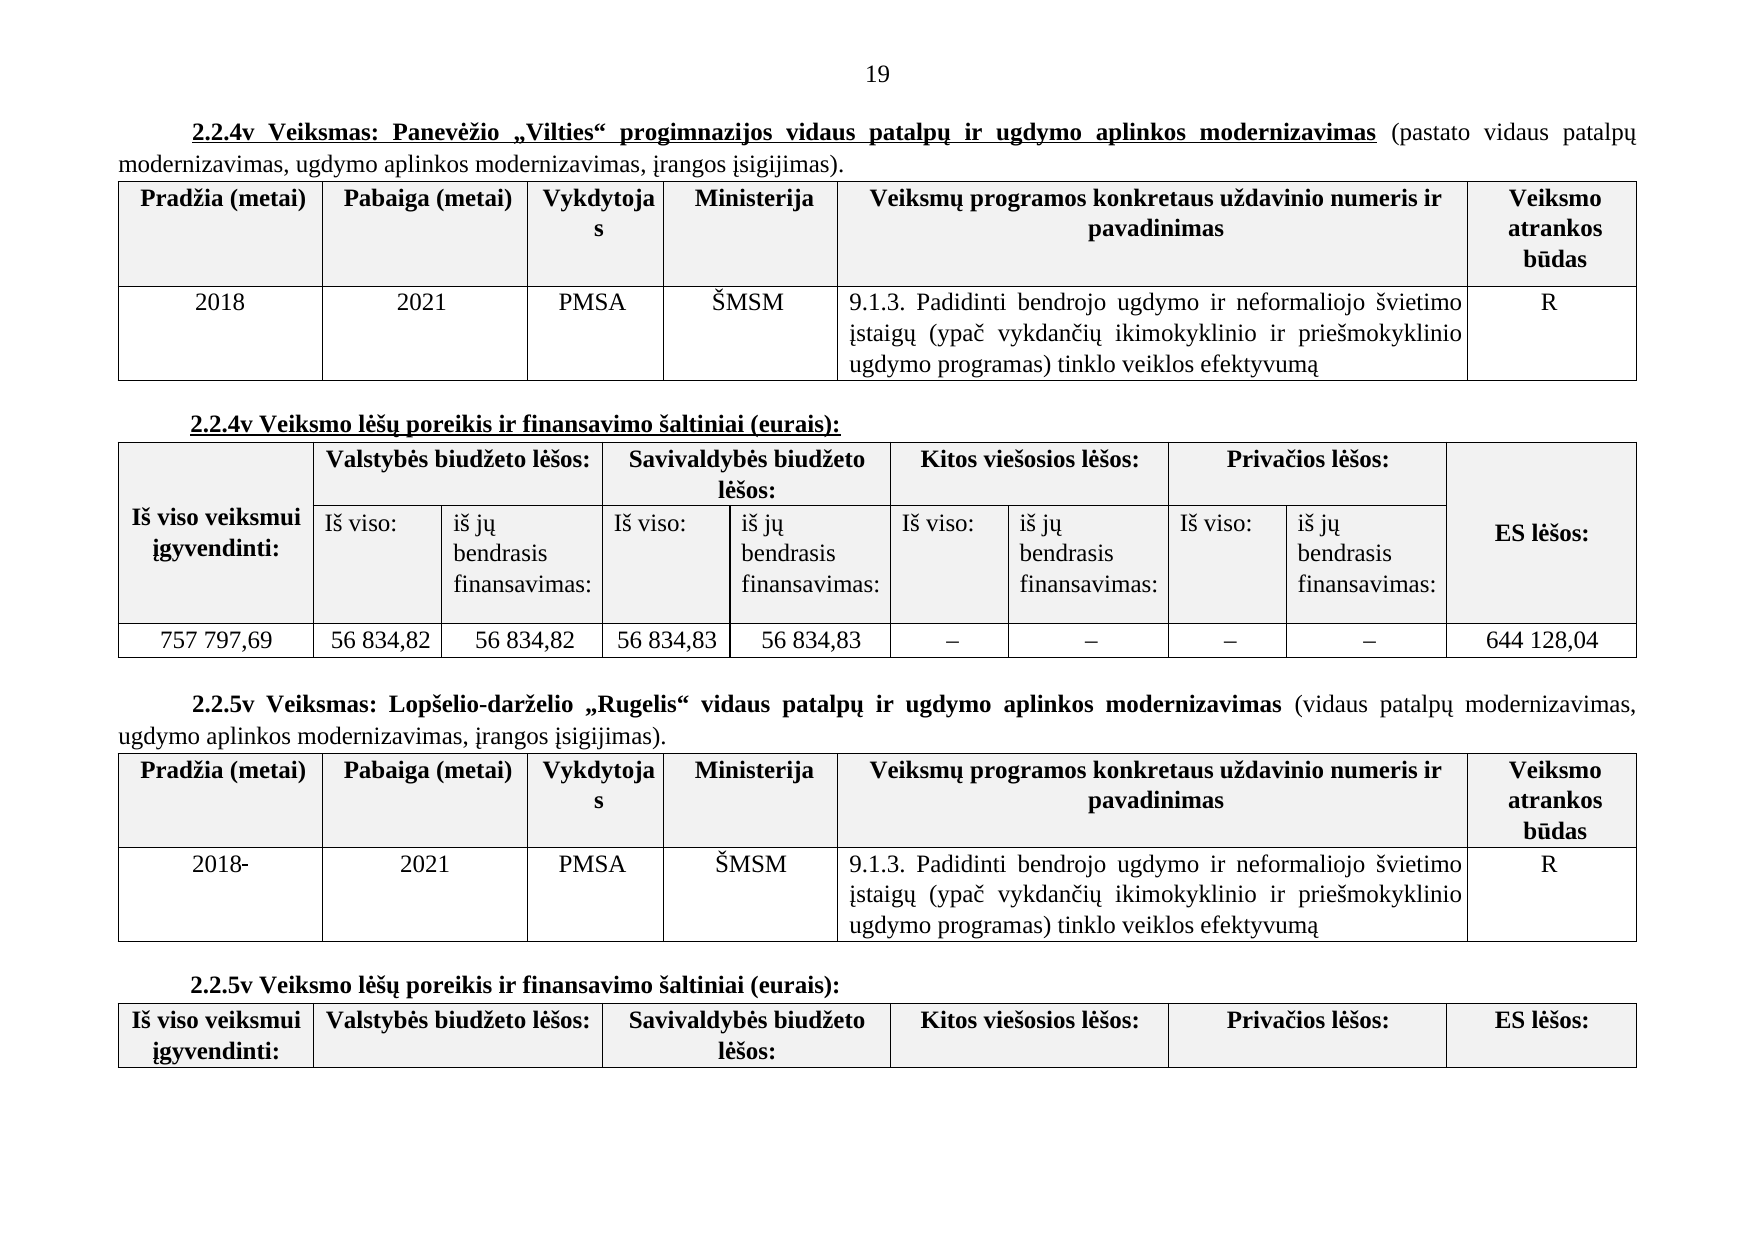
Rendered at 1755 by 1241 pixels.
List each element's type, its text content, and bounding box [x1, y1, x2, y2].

table_cell Iš viso: [314, 506, 441, 623]
table_cell Iš viso: [891, 506, 1008, 623]
text 2.2.4v Veiksmas: Panevėžio „Vilties“ progimnazijos vidaus patalpų ir ugdymo aplinkos modernizavimas (pastato vidaus patalpų modernizavimas, ugdymo aplinkos modernizavimas, įrangos įsigijimas). [118, 117, 1636, 177]
table_cell – [891, 624, 1008, 657]
table_header Iš viso veiksmui įgyvendinti: [119, 1004, 313, 1067]
table_cell iš jų bendrasis finansavimas: [1287, 506, 1446, 623]
table_header Privačios lėšos: [1169, 1004, 1446, 1067]
table_header Pradžia (metai) [119, 754, 322, 847]
text 2.2.4v Veiksmo lėšų poreikis ir finansavimo šaltiniai (eurais): [190, 409, 1636, 438]
table_cell iš jų bendrasis finansavimas: [442, 506, 602, 623]
table_header Privačios lėšos: [1169, 443, 1446, 505]
table_cell 56 834,83 [731, 624, 890, 657]
table_header Valstybės biudžeto lėšos: [314, 443, 602, 505]
table_header Ministerija [664, 754, 837, 847]
table_cell 56 834,83 [603, 624, 729, 657]
table_cell PMSA [528, 848, 663, 941]
table_cell Iš viso: [1169, 506, 1286, 623]
table_header ES lėšos: [1447, 1004, 1636, 1067]
table_header Pradžia (metai) [119, 182, 322, 286]
table_header Veiksmo atrankos būdas [1468, 182, 1636, 286]
table_cell Iš viso: [603, 506, 729, 623]
table_header Vykdytojas [528, 754, 663, 847]
text 2.2.5v Veiksmas: Lopšelio-darželio „Rugelis“ vidaus patalpų ir ugdymo aplinkos modernizavimas (vidaus patalpų modernizavimas, ugdymo aplinkos modernizavimas, įrangos įsigijimas). [118, 689, 1636, 750]
table_cell iš jų bendrasis finansavimas: [1009, 506, 1168, 623]
table_cell PMSA [528, 287, 663, 380]
table_cell iš jų bendrasis finansavimas: [731, 506, 890, 623]
table_cell 9.1.3. Padidinti bendrojo ugdymo ir neformaliojo švietimo įstaigų (ypač vykdančių ikimokyklinio ir priešmokyklinio ugdymo programas) tinklo veiklos efektyvumą [838, 848, 1467, 941]
table_header Pabaiga (metai) [323, 182, 527, 286]
table_cell 2018 [119, 848, 322, 941]
table_cell – [1009, 624, 1168, 657]
table_cell 2018 [119, 287, 322, 380]
table_header Ministerija [664, 182, 837, 286]
table_header Veiksmų programos konkretaus uždavinio numeris ir pavadinimas [838, 182, 1467, 286]
table_header Veiksmo atrankos būdas [1468, 754, 1636, 847]
table_cell 56 834,82 [442, 624, 602, 657]
table_cell – [1169, 624, 1286, 657]
table_header Savivaldybės biudžeto lėšos: [603, 443, 890, 505]
table_header Valstybės biudžeto lėšos: [314, 1004, 602, 1067]
table_cell ŠMSM [664, 287, 837, 380]
text 2.2.5v Veiksmo lėšų poreikis ir finansavimo šaltiniai (eurais): [190, 971, 1636, 999]
table_header Iš viso veiksmui įgyvendinti: [119, 443, 313, 623]
table_cell R [1468, 848, 1636, 941]
table_header Pabaiga (metai) [323, 754, 527, 847]
table_cell – [1287, 624, 1446, 657]
table_header Veiksmų programos konkretaus uždavinio numeris ir pavadinimas [838, 754, 1467, 847]
table_cell 9.1.3. Padidinti bendrojo ugdymo ir neformaliojo švietimo įstaigų (ypač vykdančių ikimokyklinio ir priešmokyklinio ugdymo programas) tinklo veiklos efektyvumą [838, 287, 1467, 380]
table_cell 644 128,04 [1447, 624, 1636, 657]
table_header Kitos viešosios lėšos: [891, 443, 1168, 505]
table_cell ŠMSM [664, 848, 837, 941]
table_cell 2021 [323, 848, 527, 941]
table_header Vykdytojas [528, 182, 663, 286]
table_header Kitos viešosios lėšos: [891, 1004, 1168, 1067]
table_cell R [1468, 287, 1636, 380]
table_cell 2021 [323, 287, 527, 380]
table_header ES lėšos: [1447, 443, 1636, 623]
table_cell 56 834,82 [314, 624, 441, 657]
table_cell 757 797,69 [119, 624, 313, 657]
table_header Savivaldybės biudžeto lėšos: [603, 1004, 890, 1067]
